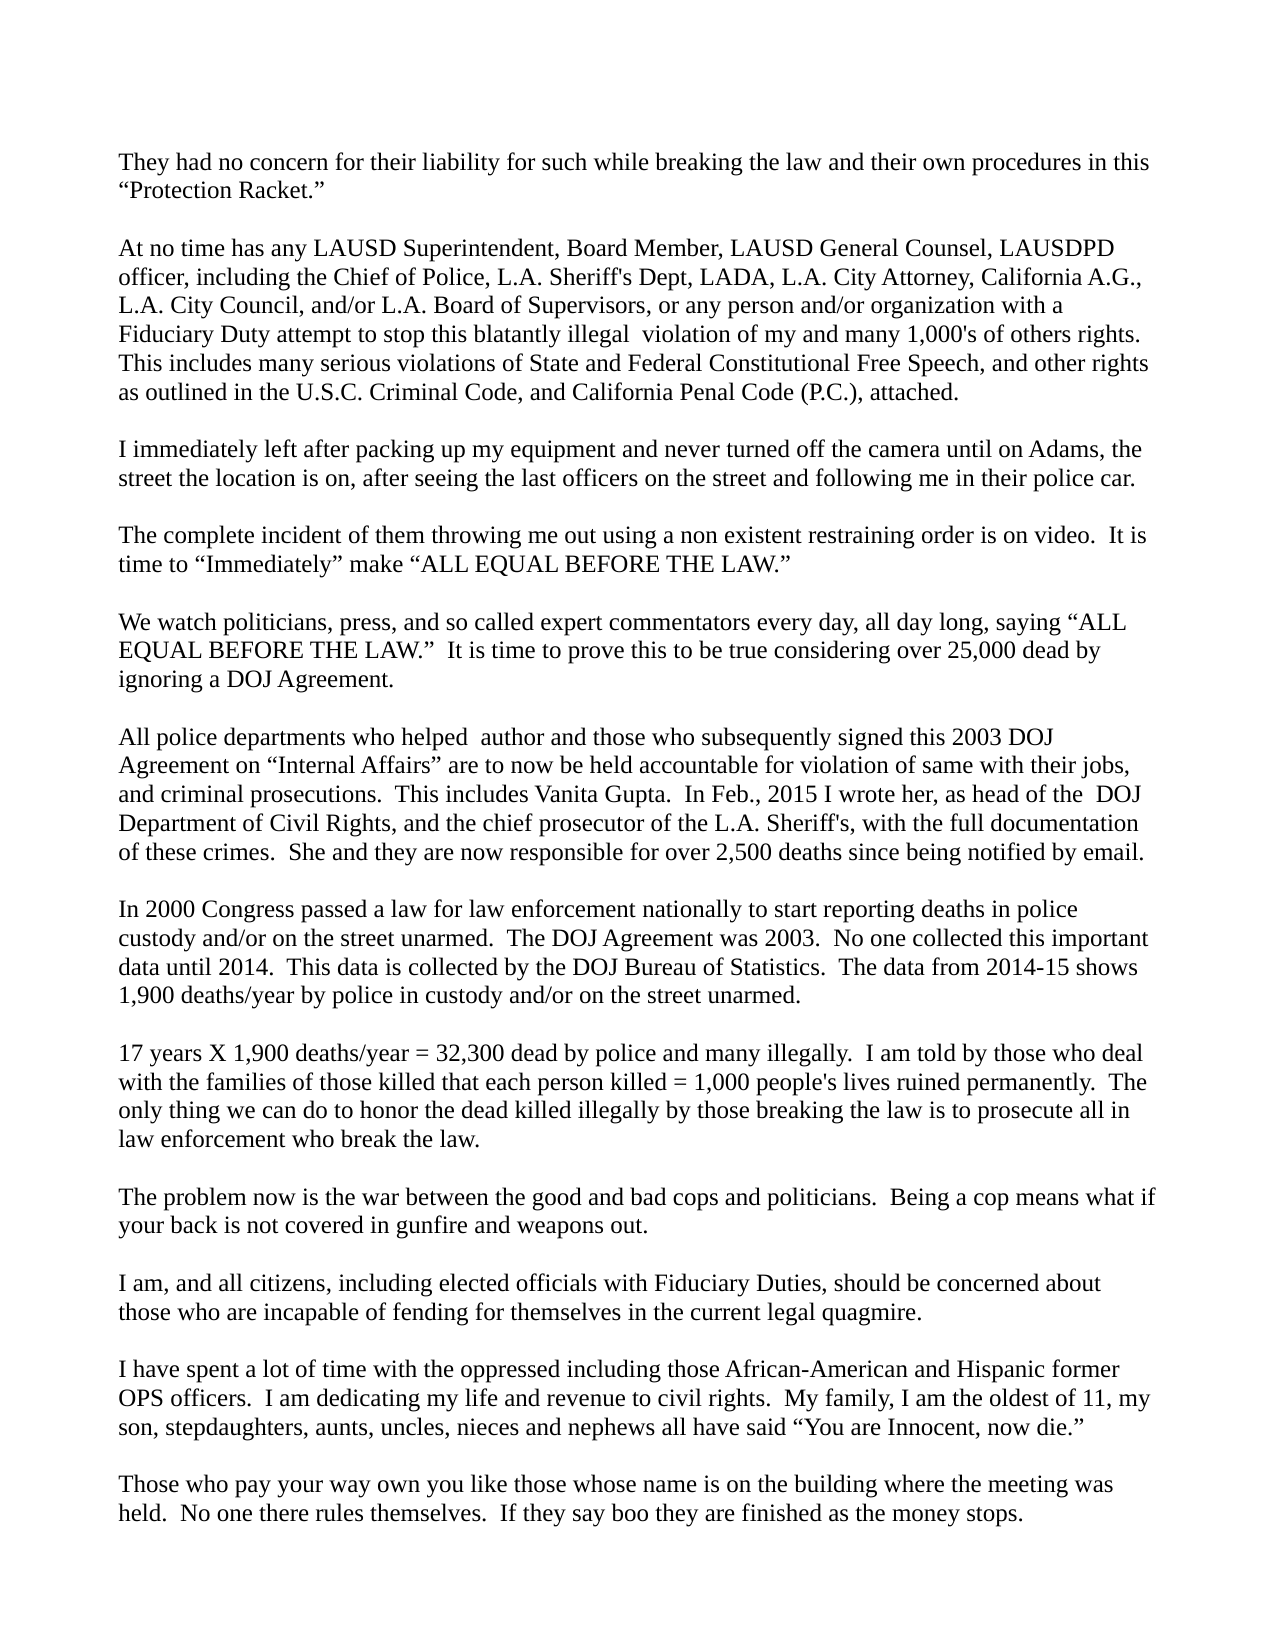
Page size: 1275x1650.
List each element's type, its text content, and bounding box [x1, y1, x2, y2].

text They had no concern for their liability for such while breaking the law and their own procedures in this “Protection Racket.” [118, 147, 1157, 204]
text All police departments who helped author and those who subsequently signed this 2003 DOJ Agreement on “Internal Affairs” are to now be held accountable for violation of same with their jobs, and criminal prosecutions. This includes Vanita Gupta. In Feb., 2015 I wrote her, as head of the DOJ Department of Civil Rights, and the chief prosecutor of the L.A. Sheriff's, with the full documentation of these crimes. She and they are now responsible for over 2,500 deaths since being notified by email. [118, 722, 1157, 866]
text Those who pay your way own you like those whose name is on the building where the meeting was held. No one there rules themselves. If they say boo they are finished as the money stops. [118, 1469, 1157, 1527]
text The problem now is the war between the good and bad cops and politicians. Being a cop means what if your back is not covered in gunfire and weapons out. [118, 1182, 1157, 1239]
text At no time has any LAUSD Superintendent, Board Member, LAUSD General Counsel, LAUSDPD officer, including the Chief of Police, L.A. Sheriff's Dept, LADA, L.A. City Attorney, California A.G., L.A. City Council, and/or L.A. Board of Supervisors, or any person and/or organization with a Fiduciary Duty attempt to stop this blatantly illegal violation of my and many 1,000's of others rights. This includes many serious violations of State and Federal Constitutional Free Speech, and other rights as outlined in the U.S.C. Criminal Code, and California Penal Code (P.C.), attached. [118, 233, 1157, 406]
text We watch politicians, press, and so called expert commentators every day, all day long, saying “ALL EQUAL BEFORE THE LAW.” It is time to prove this to be true considering over 25,000 dead by ignoring a DOJ Agreement. [118, 607, 1157, 693]
text I immediately left after packing up my equipment and never turned off the camera until on Adams, the street the location is on, after seeing the last officers on the street and following me in their police car. [118, 434, 1157, 492]
text I have spent a lot of time with the oppressed including those African-American and Hispanic former OPS officers. I am dedicating my life and revenue to civil rights. My family, I am the oldest of 11, my son, stepdaughters, aunts, uncles, nieces and nephews all have said “You are Innocent, now die.” [118, 1354, 1157, 1441]
text I am, and all citizens, including elected officials with Fiduciary Duties, should be concerned about those who are incapable of fending for themselves in the current legal quagmire. [118, 1268, 1157, 1326]
text 17 years X 1,900 deaths/year = 32,300 dead by police and many illegally. I am told by those who deal with the families of those killed that each person killed = 1,000 people's lives ruined permanently. The only thing we can do to honor the dead killed illegally by those breaking the law is to prosecute all in law enforcement who break the law. [118, 1038, 1157, 1153]
text In 2000 Congress passed a law for law enforcement nationally to start reporting deaths in police custody and/or on the street unarmed. The DOJ Agreement was 2003. No one collected this important data until 2014. This data is collected by the DOJ Bureau of Statistics. The data from 2014-15 shows 1,900 deaths/year by police in custody and/or on the street unarmed. [118, 894, 1157, 1009]
text The complete incident of them throwing me out using a non existent restraining order is on video. It is time to “Immediately” make “ALL EQUAL BEFORE THE LAW.” [118, 521, 1157, 578]
